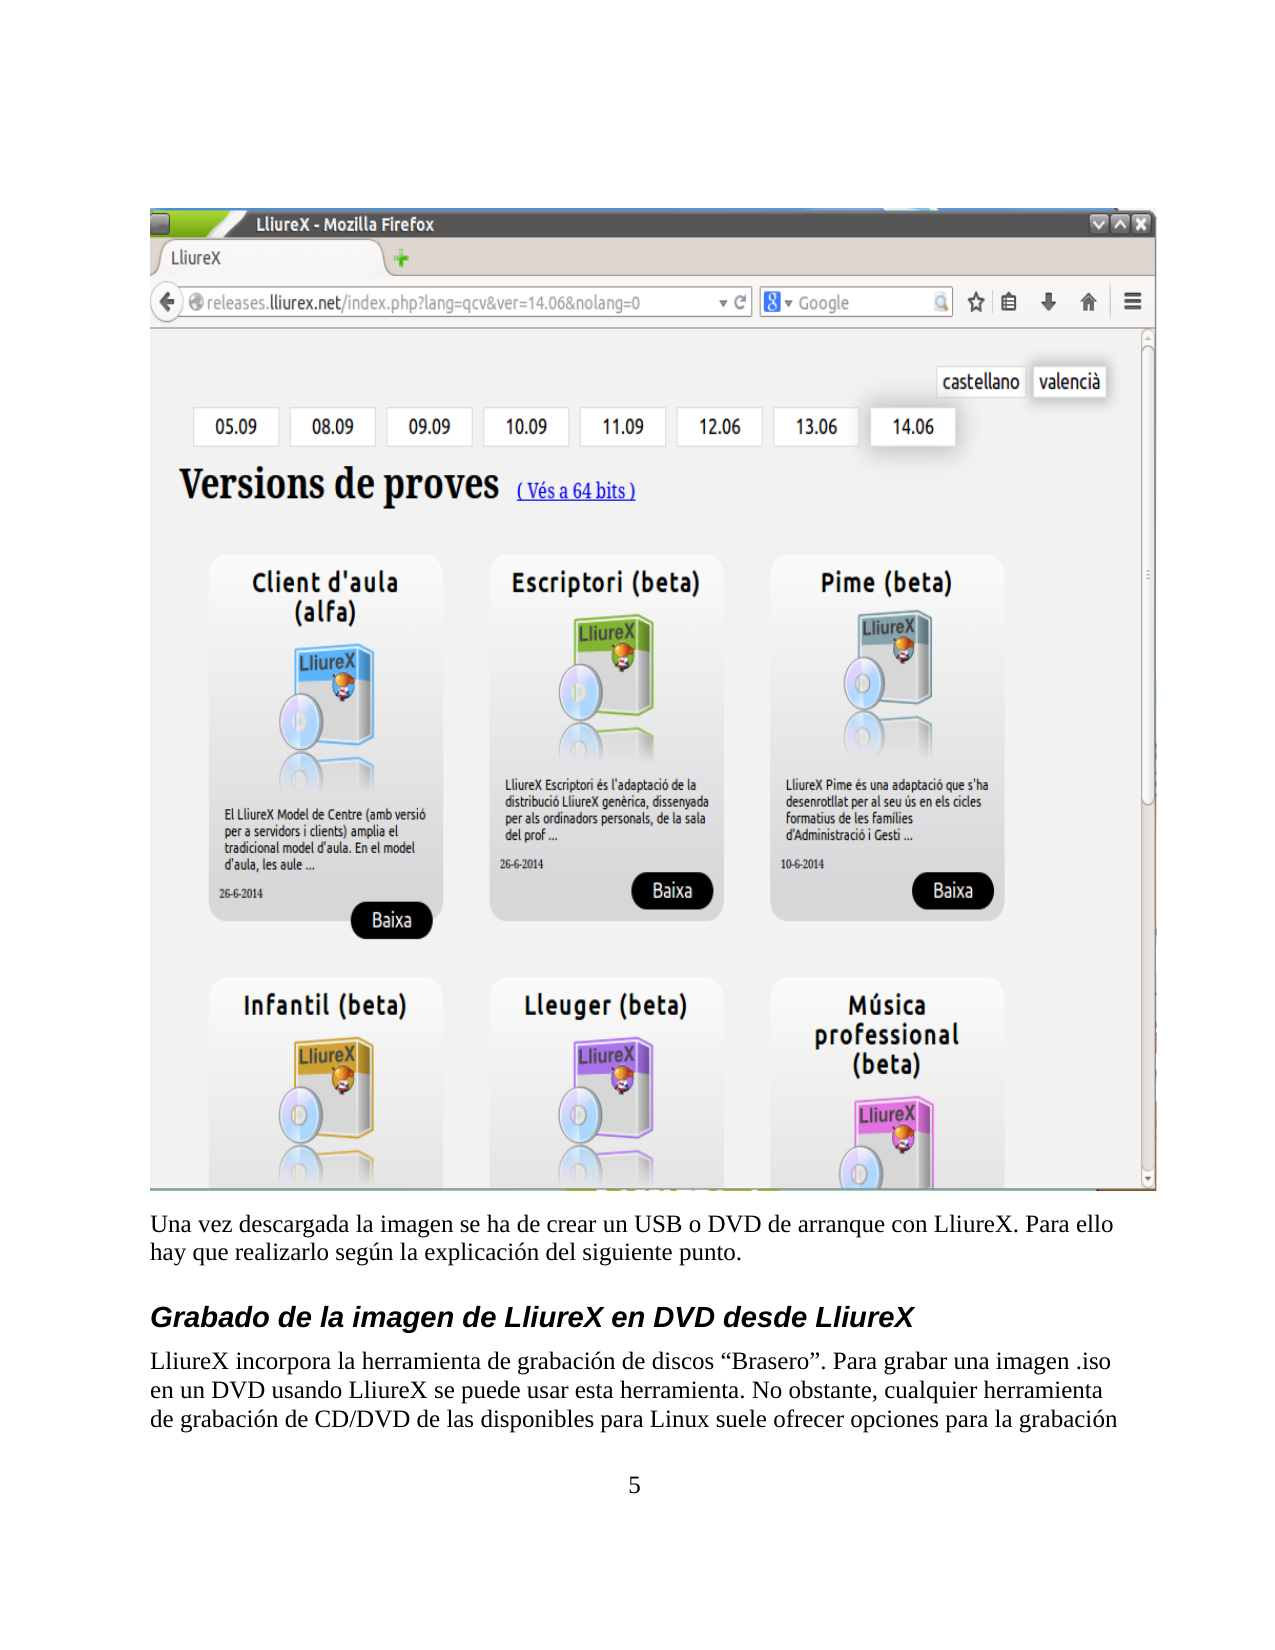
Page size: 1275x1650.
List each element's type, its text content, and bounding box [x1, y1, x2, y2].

text Una vez descargada la imagen se ha de crear un USB o DVD de arranque con LliureX. Para ello hay que realizarlo según la explicación del siguiente punto. [150, 1209, 1125, 1266]
text LliureX incorpora la herramienta de grabación de discos “Brasero”. Para grabar una imagen .iso en un DVD usando LliureX se puede usar esta herramienta. No obstante, cualquier herramienta de grabación de CD/DVD de las disponibles para Linux suele ofrecer opciones para la grabación [150, 1346, 1125, 1432]
subtitle Grabado de la imagen de LliureX en DVD desde LliureX [150, 1300, 1125, 1334]
picture [150, 208, 1157, 1191]
